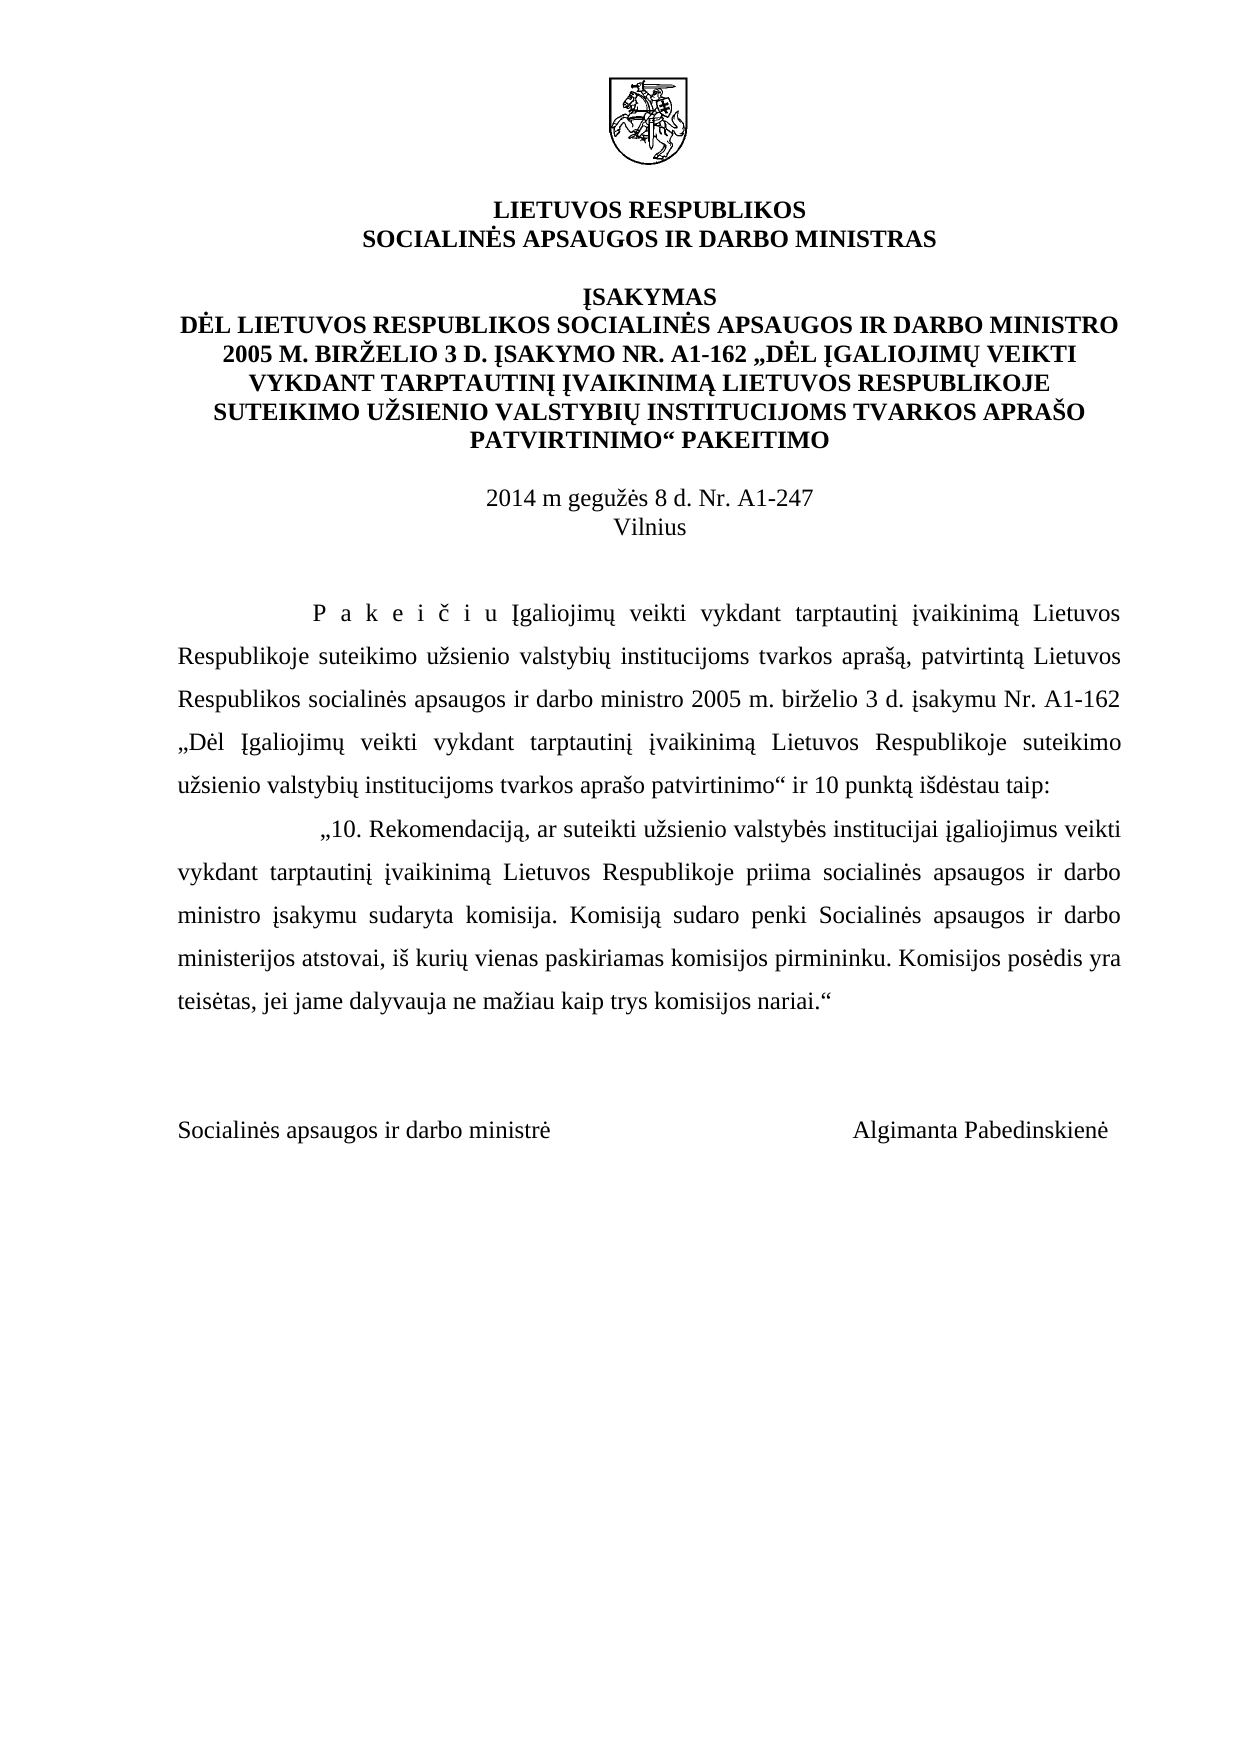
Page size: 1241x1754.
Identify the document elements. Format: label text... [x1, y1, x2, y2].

text ĮSAKYMAS [177, 282, 1122, 311]
text 2014 m gegužės 8 d. Nr. A1-247 [177, 483, 1122, 512]
text Socialinės apsaugos ir darbo ministrė Algimanta Pabedinskienė [177, 1116, 1122, 1144]
text SOCIALINĖS APSAUGOS IR DARBO MINISTRAS [177, 224, 1122, 253]
text „10. Rekomendaciją, ar suteikti užsienio valstybės institucijai įgaliojimus veikti vykdant tarptautinį įvaikinimą Lietuvos Respublikoje priima socialinės apsaugos ir darbo ministro įsakymu sudaryta komisija. Komisiją sudaro penki Socialinės apsaugos ir darbo ministerijos atstovai, iš kurių vienas paskiriamas komisijos pirmininku. Komisijos posėdis yra teisėtas, jei jame dalyvauja ne mažiau kaip trys komisijos nariai.“ [177, 814, 1122, 1015]
text Vilnius [177, 512, 1122, 541]
text P a k e i č i u Įgaliojimų veikti vykdant tarptautinį įvaikinimą Lietuvos Respublikoje suteikimo užsienio valstybių institucijoms tvarkos aprašą, patvirtintą Lietuvos Respublikos socialinės apsaugos ir darbo ministro 2005 m. birželio 3 d. įsakymu Nr. A1-162 „Dėl Įgaliojimų veikti vykdant tarptautinį įvaikinimą Lietuvos Respublikoje suteikimo užsienio valstybių institucijoms tvarkos aprašo patvirtinimo“ ir 10 punktą išdėstau taip: [177, 598, 1122, 799]
text DĖL LIETUVOS RESPUBLIKOS SOCIALINĖS APSAUGOS IR DARBO MINISTRO 2005 M. BIRŽELIO 3 D. ĮSAKYMO NR. A1-162 „DĖL ĮGALIOJIMŲ VEIKTI VYKDANT TARPTAUTINĮ ĮVAIKINIMĄ LIETUVOS RESPUBLIKOJE SUTEIKIMO UŽSIENIO VALSTYBIŲ INSTITUCIJOMS TVARKOS APRAŠO PATVIRTINIMO“ PAKEITIMO [177, 311, 1122, 454]
text LIETUVOS RESPUBLIKOS [177, 196, 1122, 224]
